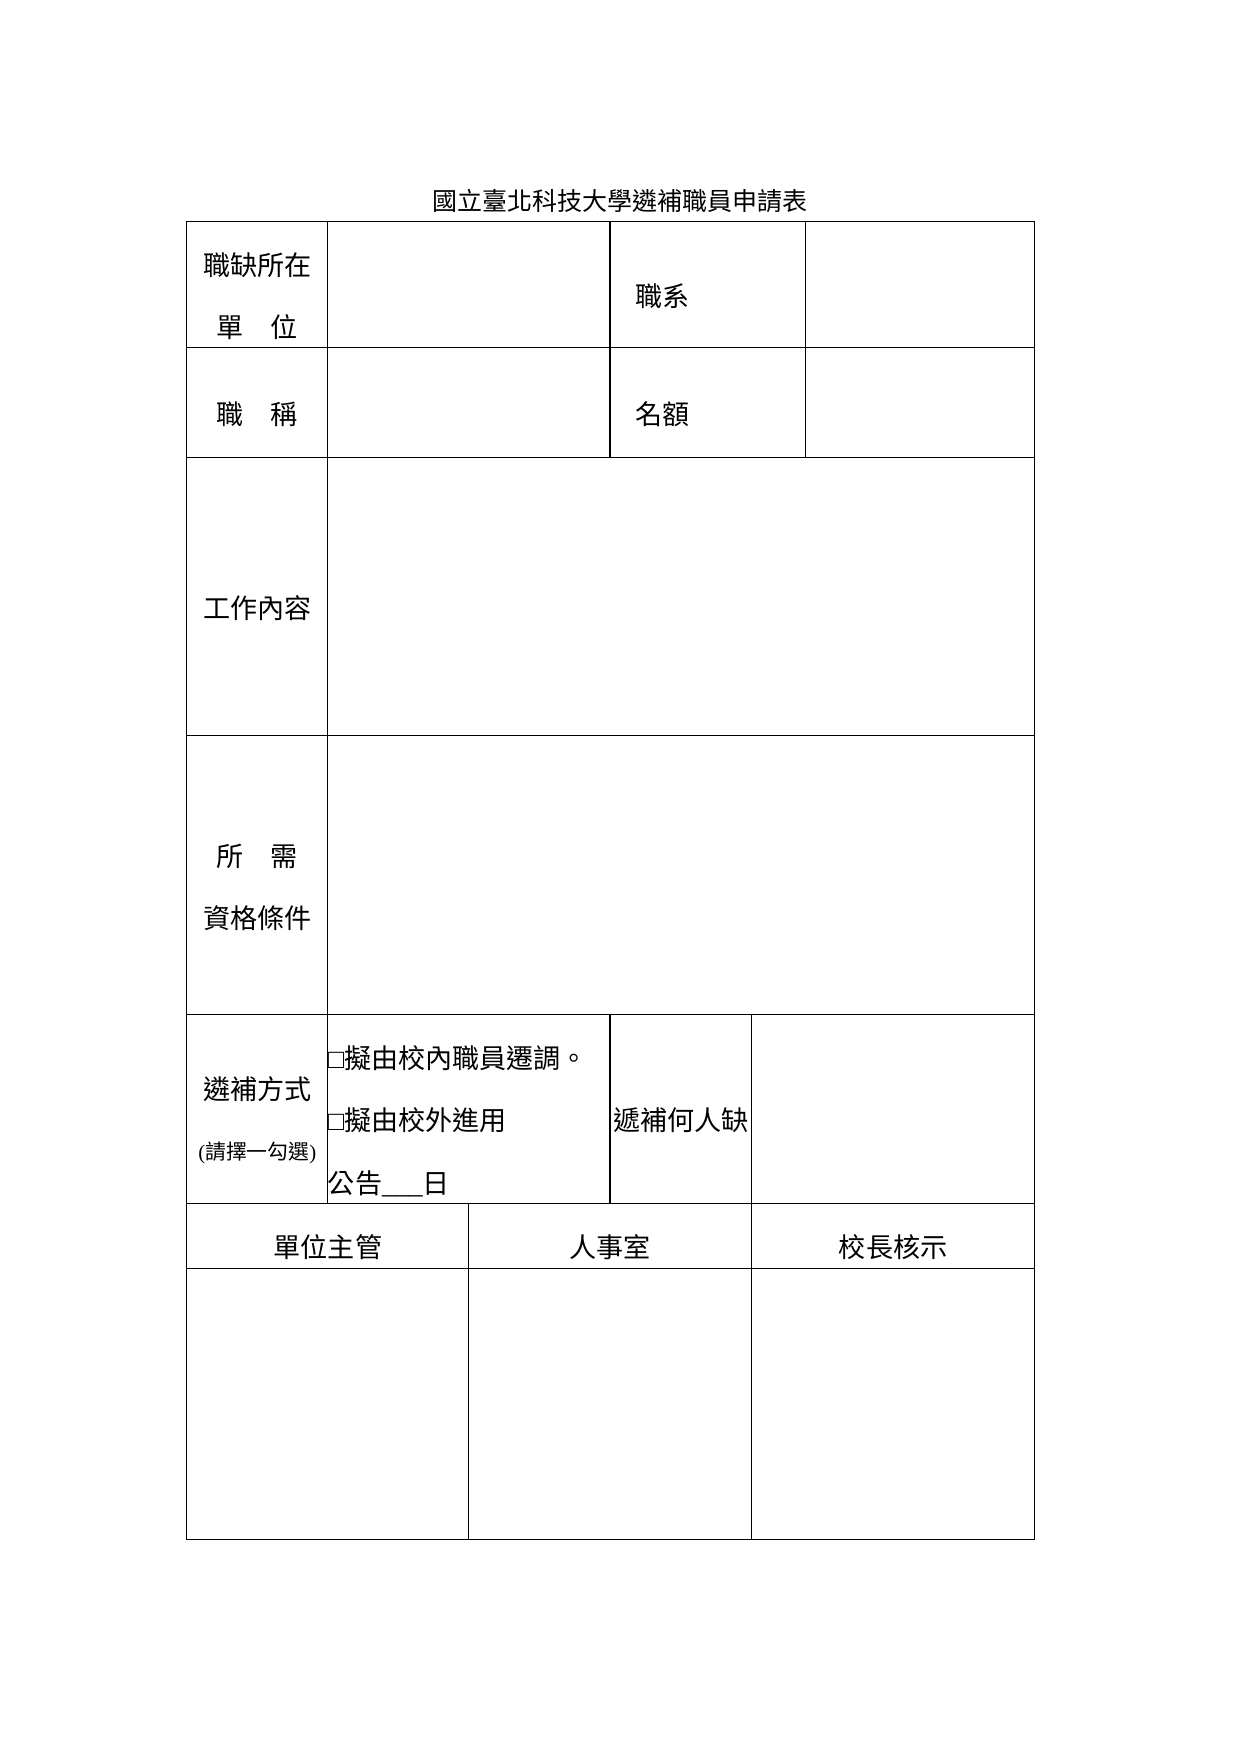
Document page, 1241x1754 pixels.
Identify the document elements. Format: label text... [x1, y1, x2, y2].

table_cell 名額 [611, 348, 805, 457]
text 國立臺北科技大學遴補職員申請表 [187, 158, 1053, 221]
table_cell 單位主管 [187, 1204, 468, 1268]
table_header 職缺所在 單 位 [187, 222, 327, 347]
table_header [328, 222, 609, 347]
table_cell 工作內容 [187, 458, 327, 735]
table_cell 校長核示 [752, 1204, 1034, 1268]
table_cell [328, 348, 609, 457]
table_cell 人事室 [469, 1204, 751, 1268]
table_cell 所 需 資格條件 [187, 736, 327, 1014]
table_header 職系 [611, 222, 805, 347]
table_cell 遞補何人缺 [611, 1015, 751, 1202]
table_cell 遴補方式 (請擇一勾選) [187, 1015, 327, 1202]
table_header [806, 222, 1034, 347]
table_cell 職 稱 [187, 348, 327, 457]
table_cell [328, 458, 1034, 735]
table_cell [752, 1269, 1034, 1538]
table_cell [806, 348, 1034, 457]
table_cell □擬由校內職員遷調。 □擬由校外進用 公告___日 [328, 1015, 609, 1202]
table_cell [752, 1015, 1034, 1202]
table_cell [187, 1269, 468, 1538]
table_cell [469, 1269, 751, 1538]
table_cell [328, 736, 1034, 1014]
